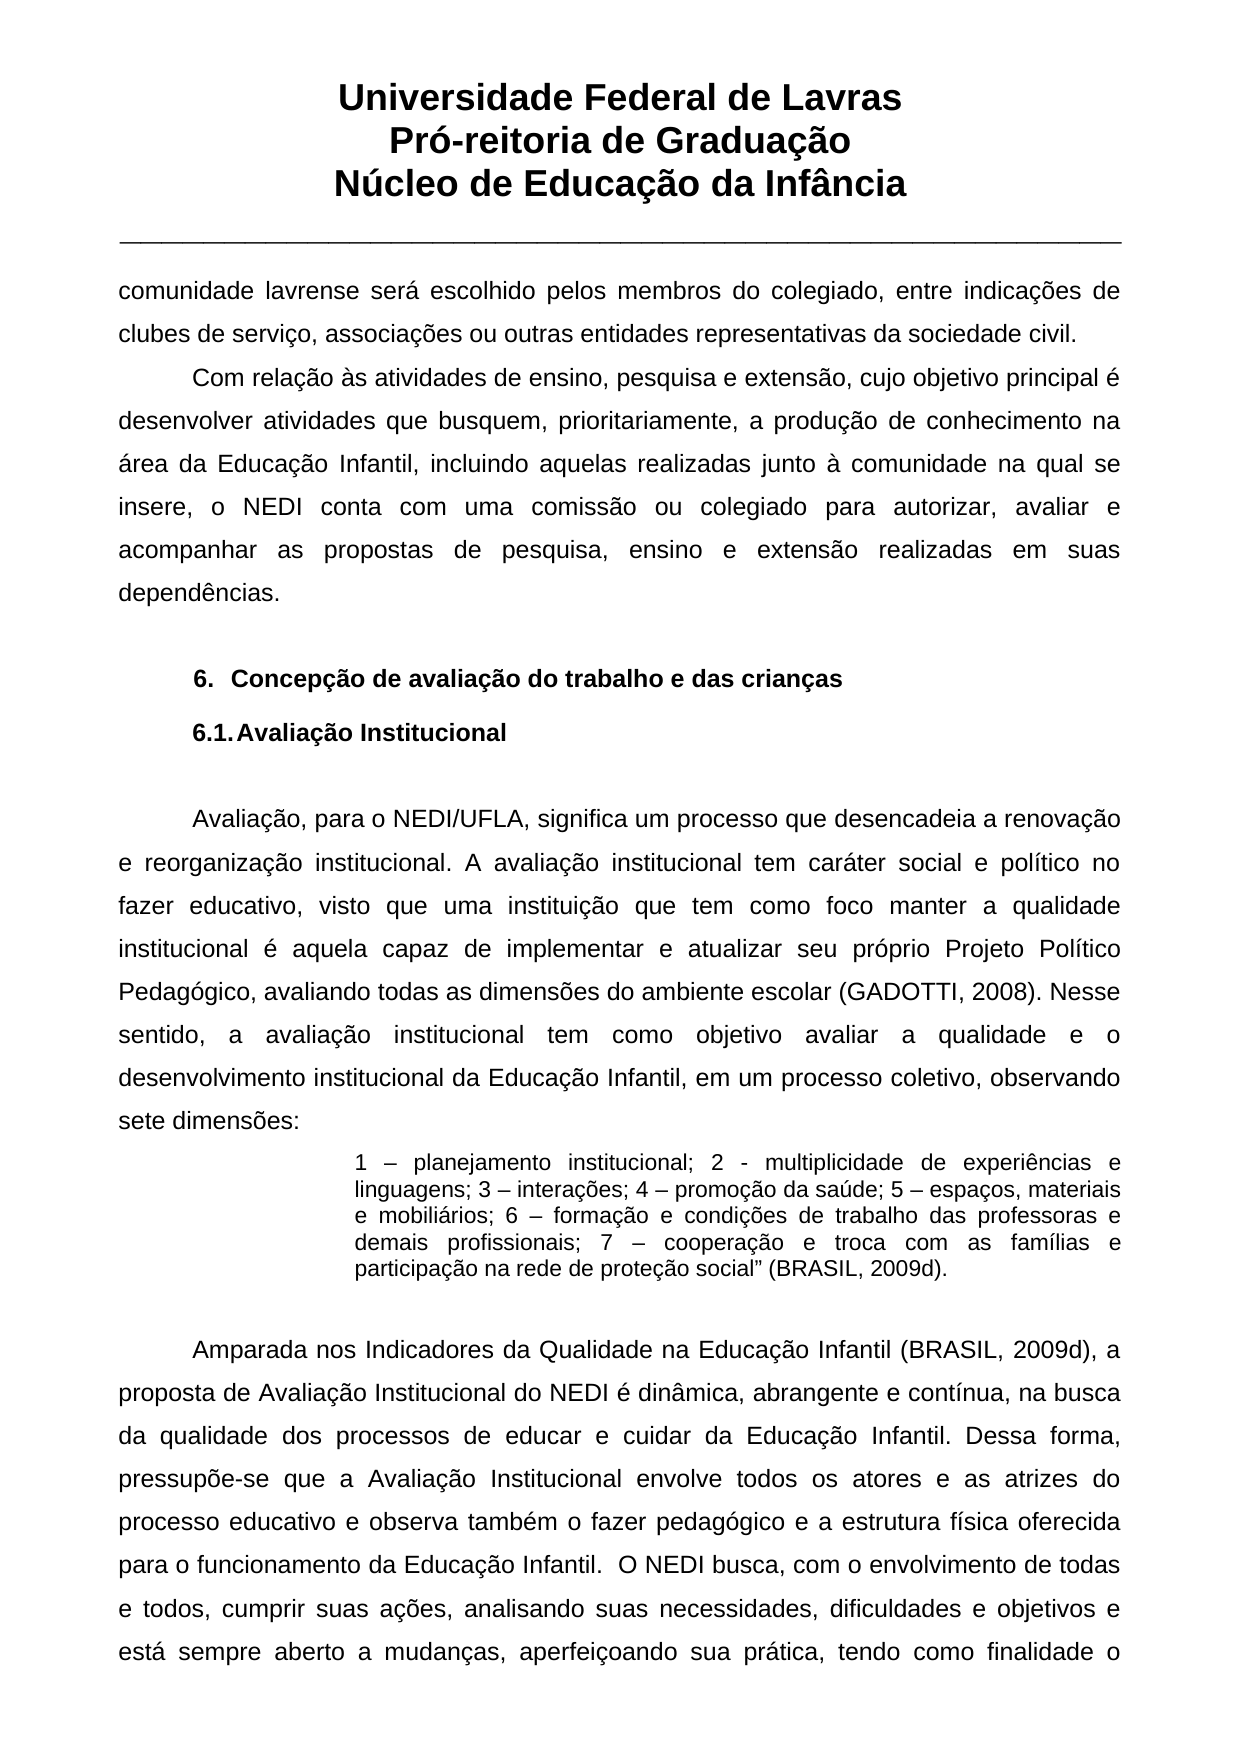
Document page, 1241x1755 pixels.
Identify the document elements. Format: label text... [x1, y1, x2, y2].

text 1 – planejamento institucional; 2 - multiplicidade de experiências e linguagens; 3 – interações; 4 – promoção da saúde; 5 – espaços, materiais e mobiliários; 6 – formação e condições de trabalho das professoras e demais profissionais; 7 – cooperação e troca com as famílias e participação na rede de proteção social” (BRASIL, 2009d). [354, 1149, 1122, 1281]
text Amparada nos Indicadores da Qualidade na Educação Infantil (BRASIL, 2009d), a proposta de Avaliação Institucional do NEDI é dinâmica, abrangente e contínua, na busca da qualidade dos processos de educar e cuidar da Educação Infantil. Dessa forma, pressupõe-se que a Avaliação Institucional envolve todos os atores e as atrizes do processo educativo e observa também o fazer pedagógico e a estrutura física oferecida para o funcionamento da Educação Infantil. O NEDI busca, com o envolvimento de todas e todos, cumprir suas ações, analisando suas necessidades, dificuldades e objetivos e está sempre aberto a mudanças, aperfeiçoando sua prática, tendo como finalidade o [118, 1335, 1122, 1666]
text Com relação às atividades de ensino, pesquisa e extensão, cujo objetivo principal é desenvolver atividades que busquem, prioritariamente, a produção de conhecimento na área da Educação Infantil, incluindo aquelas realizadas junto à comunidade na qual se insere, o NEDI conta com uma comissão ou colegiado para autorizar, avaliar e acompanhar as propostas de pesquisa, ensino e extensão realizadas em suas dependências. [118, 362, 1122, 607]
list Avaliação Institucional [192, 718, 1122, 747]
list Concepção de avaliação do trabalho e das crianças [193, 664, 1122, 693]
text Avaliação, para o NEDI/UFLA, significa um processo que desencadeia a renovação e reorganização institucional. A avaliação institucional tem caráter social e político no fazer educativo, visto que uma instituição que tem como foco manter a qualidade institucional é aquela capaz de implementar e atualizar seu próprio Projeto Político Pedagógico, avaliando todas as dimensões do ambiente escolar (GADOTTI, 2008). Nesse sentido, a avaliação institucional tem como objetivo avaliar a qualidade e o desenvolvimento institucional da Educação Infantil, em um processo coletivo, observando sete dimensões: [118, 804, 1122, 1135]
text comunidade lavrense será escolhido pelos membros do colegiado, entre indicações de clubes de serviço, associações ou outras entidades representativas da sociedade civil. [118, 276, 1122, 348]
